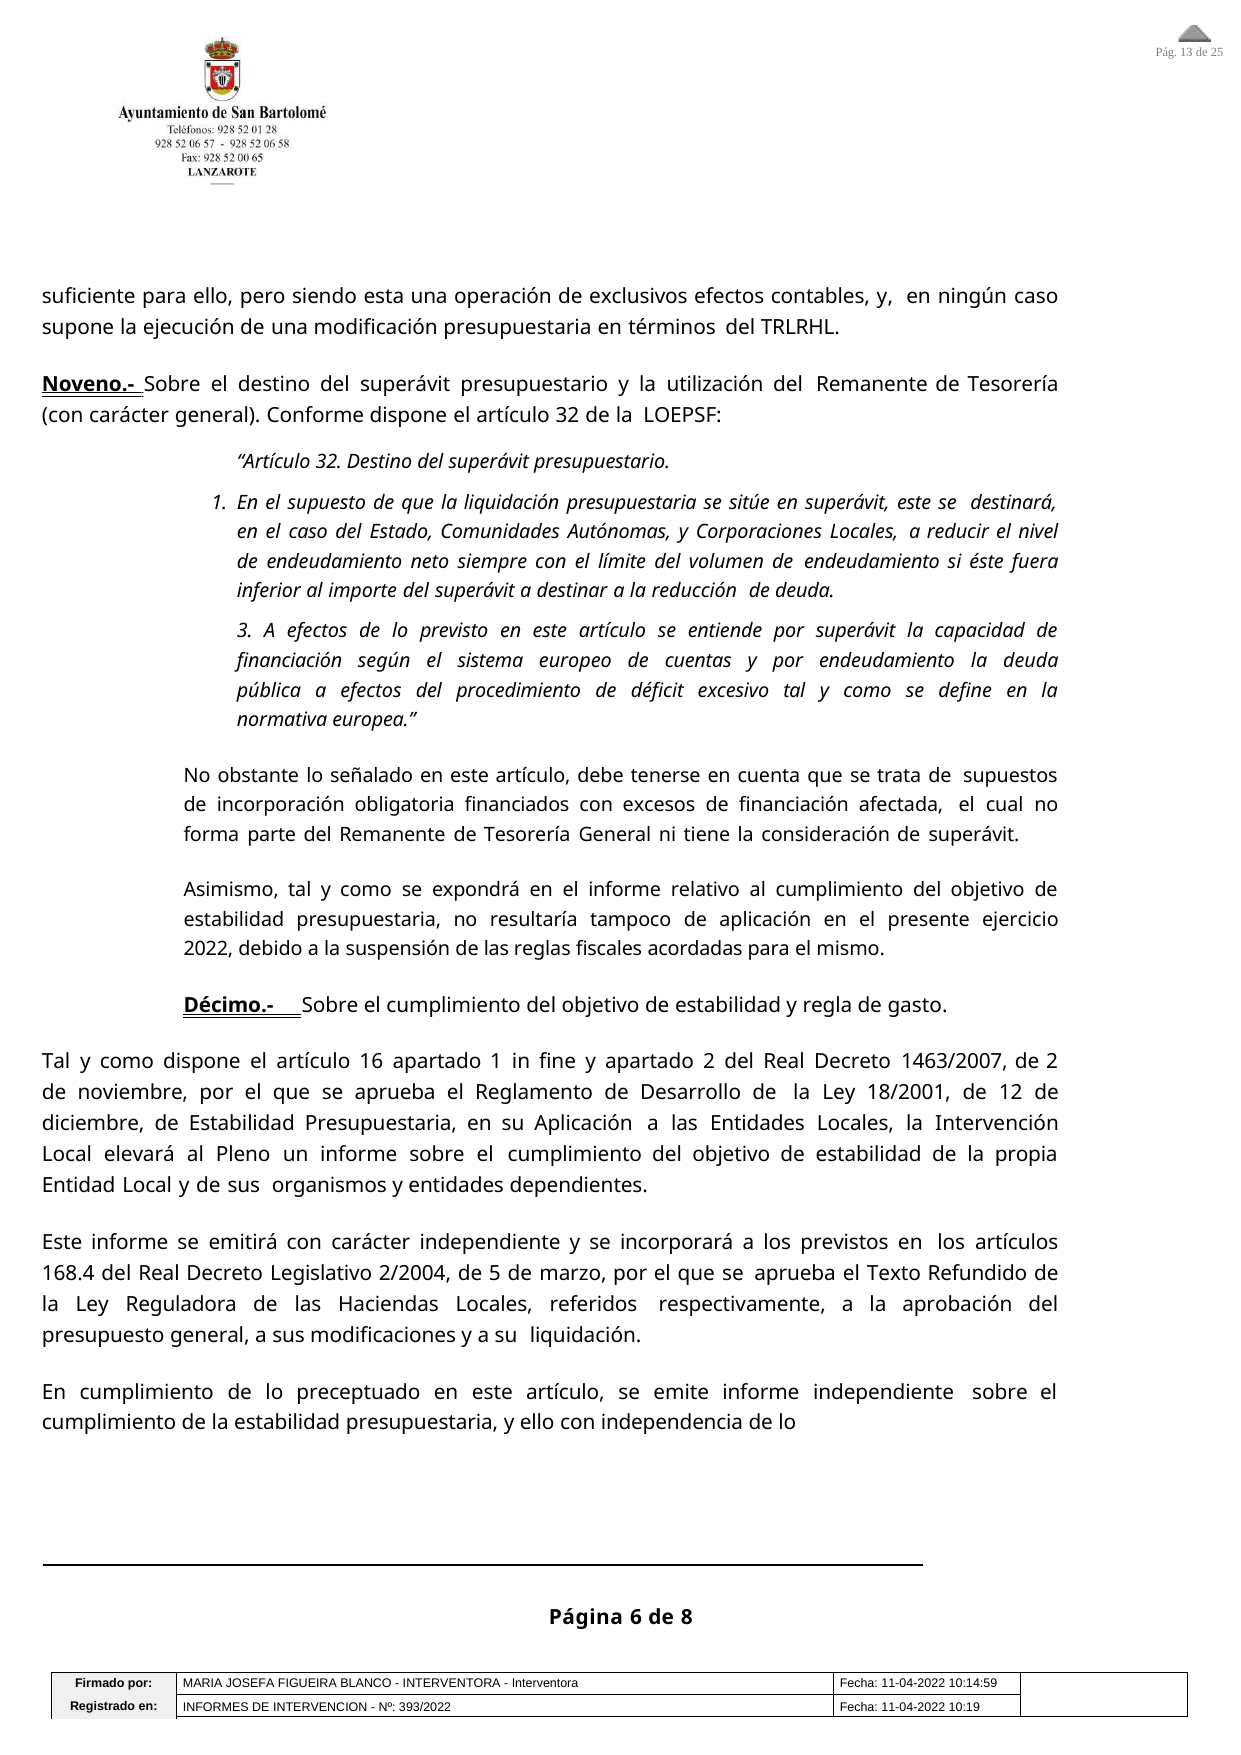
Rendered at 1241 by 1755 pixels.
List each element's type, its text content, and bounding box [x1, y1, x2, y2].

text “Artículo 32. Destino del superávit presupuestario. [237, 447, 1232, 474]
table_cell INFORMES DE INTERVENCION - Nº: 393/2022 [177, 1695, 833, 1716]
table_cell Registrado en: [52, 1697, 176, 1716]
text Este informe se emitirá con carácter independiente y se incorporará a los previstos en los artículos 168.4 del Real Decreto Legislativo 2/2004, de 5 de marzo, por el que se aprueba el Texto Refundido de la Ley Reguladora de las Haciendas Locales, referidos respectivamente, a la aprobación del presupuesto general, a sus modificaciones y a su liquidación. [42, 1227, 1058, 1348]
list En el supuesto de que la liquidación presupuestaria se sitúe en superávit, este se destinará, en el caso del Estado, Comunidades Autónomas, y Corporaciones Locales, a reducir el nivel de endeudamiento neto siempre con el límite del volumen de endeudamiento si éste fuera inferior al importe del superávit a destinar a la reducción de deuda. [211, 488, 1058, 603]
text Asimismo, tal y como se expondrá en el informe relativo al cumplimiento del objetivo de estabilidad presupuestaria, no resultaría tampoco de aplicación en el presente ejercicio 2022, debido a la suspensión de las reglas fiscales acordadas para el mismo. [183, 876, 1059, 961]
picture [116, 36, 329, 186]
table_header MARIA JOSEFA FIGUEIRA BLANCO - INTERVENTORA - Interventora [177, 1673, 833, 1694]
text No obstante lo señalado en este artículo, debe tenerse en cuenta que se trata de supuestos de incorporación obligatoria financiados con excesos de financiación afectada, el cual no forma parte del Remanente de Tesorería General ni tiene la consideración de superávit. [183, 761, 1059, 847]
text 3. A efectos de lo previsto en este artículo se entiende por superávit la capacidad de financiación según el sistema europeo de cuentas y por endeudamiento la deuda pública a efectos del procedimiento de déficit excesivo tal y como se define en la normativa europea.” [237, 617, 1058, 732]
table_cell Fecha: 11-04-2022 10:19 [834, 1695, 1020, 1716]
table_header [1021, 1673, 1187, 1716]
text Tal y como dispone el artículo 16 apartado 1 in fine y apartado 2 del Real Decreto 1463/2007, de 2 de noviembre, por el que se aprueba el Reglamento de Desarrollo de la Ley 18/2001, de 12 de diciembre, de Estabilidad Presupuestaria, en su Aplicación a las Entidades Locales, la Intervención Local elevará al Pleno un informe sobre el cumplimiento del objetivo de estabilidad de la propia Entidad Local y de sus organismos y entidades dependientes. [42, 1046, 1059, 1198]
text Noveno.- Sobre el destino del superávit presupuestario y la utilización del Remanente de Tesorería (con carácter general). Conforme dispone el artículo 32 de la LOEPSF: [42, 369, 1059, 428]
picture [1177, 25, 1211, 42]
table_header Firmado por: [52, 1673, 176, 1694]
text Página 6 de 8 [202, 1602, 1039, 1631]
text suficiente para ello, pero siendo esta una operación de exclusivos efectos contables, y, en ningún caso supone la ejecución de una modificación presupuestaria en términos del TRLRHL. [42, 281, 1059, 341]
text Décimo.- Sobre el cumplimiento del objetivo de estabilidad y regla de gasto. [183, 990, 1232, 1019]
text En cumplimiento de lo preceptuado en este artículo, se emite informe independiente sobre el cumplimiento de la estabilidad presupuestaria, y ello con independencia de lo [42, 1377, 1058, 1436]
table_header Fecha: 11-04-2022 10:14:59 [834, 1673, 1020, 1694]
